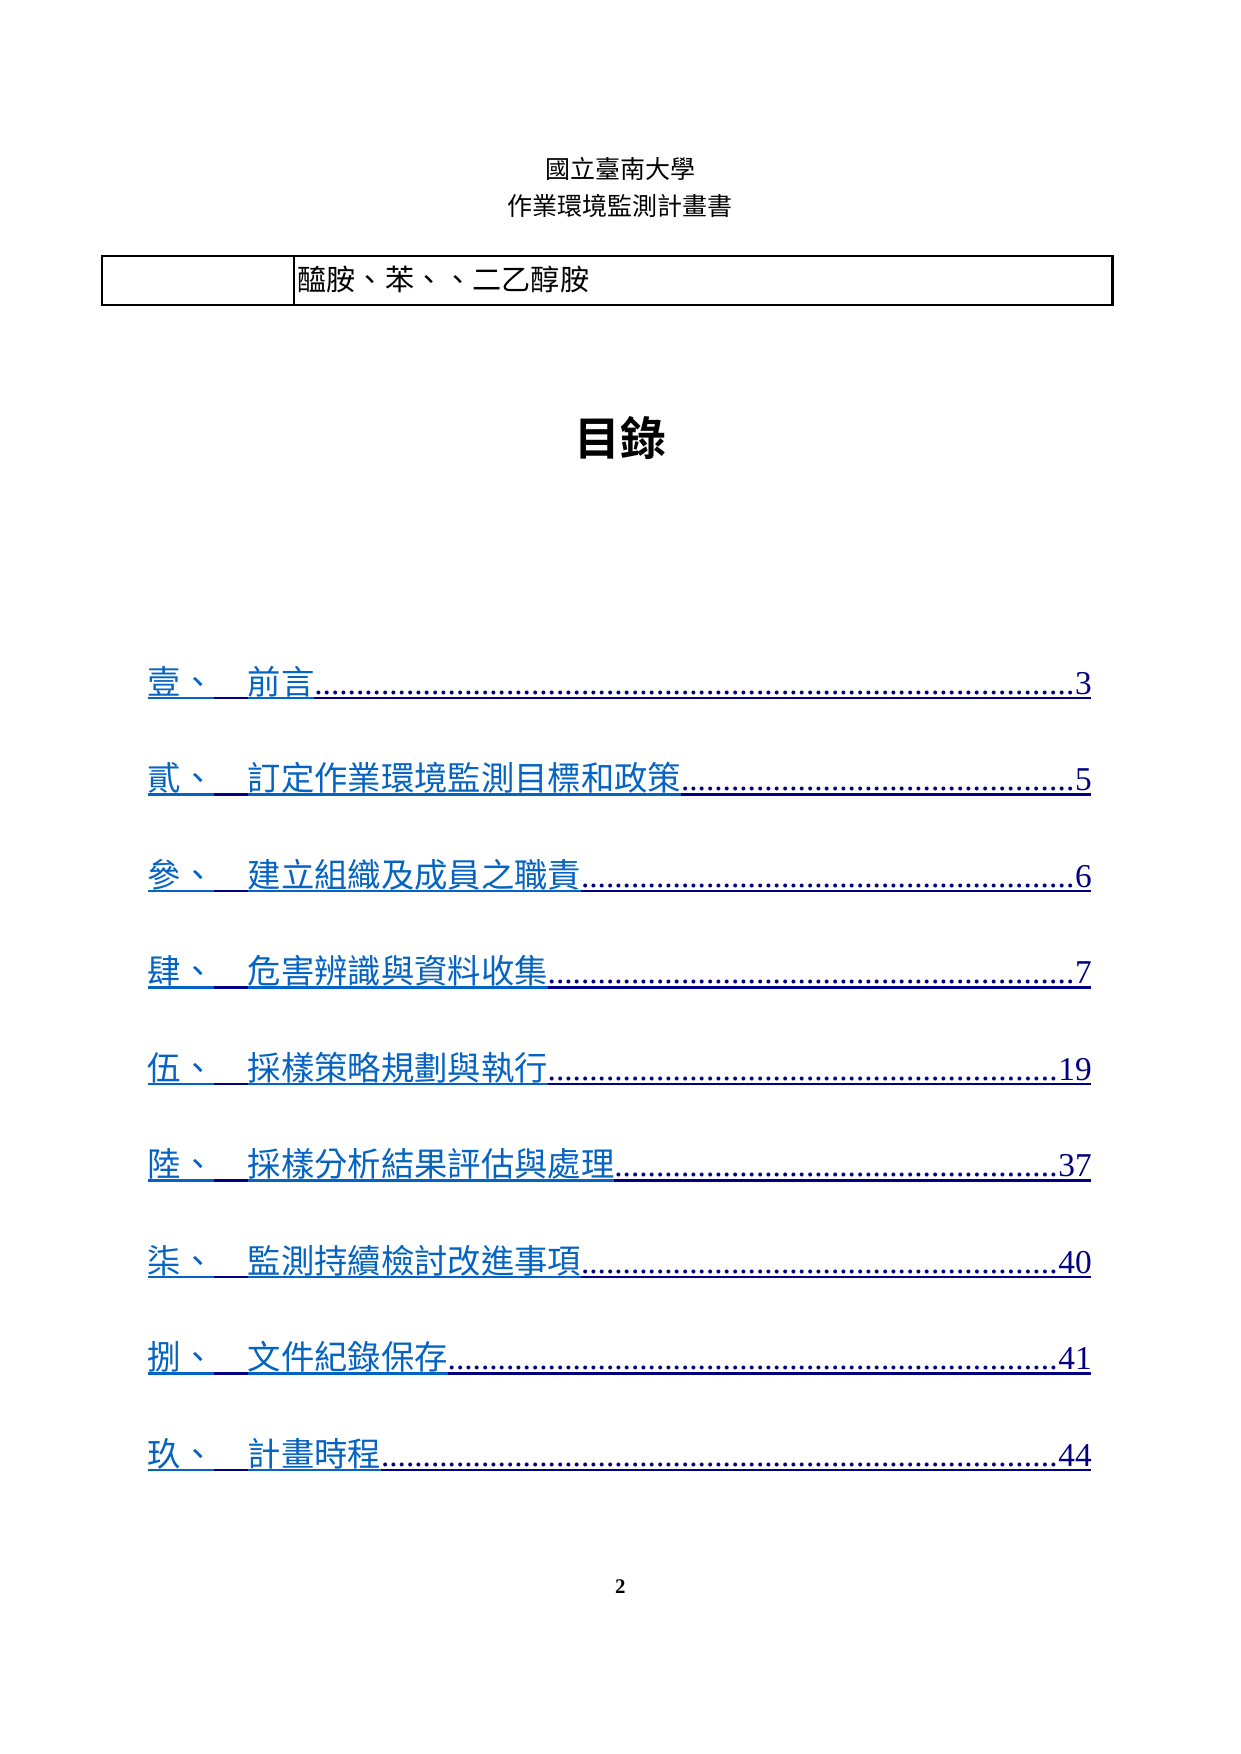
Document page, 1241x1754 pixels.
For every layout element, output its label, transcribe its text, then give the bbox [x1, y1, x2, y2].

table_cell 醯胺、苯、、二乙醇胺 [295, 257, 1111, 304]
table_cell [103, 257, 293, 304]
